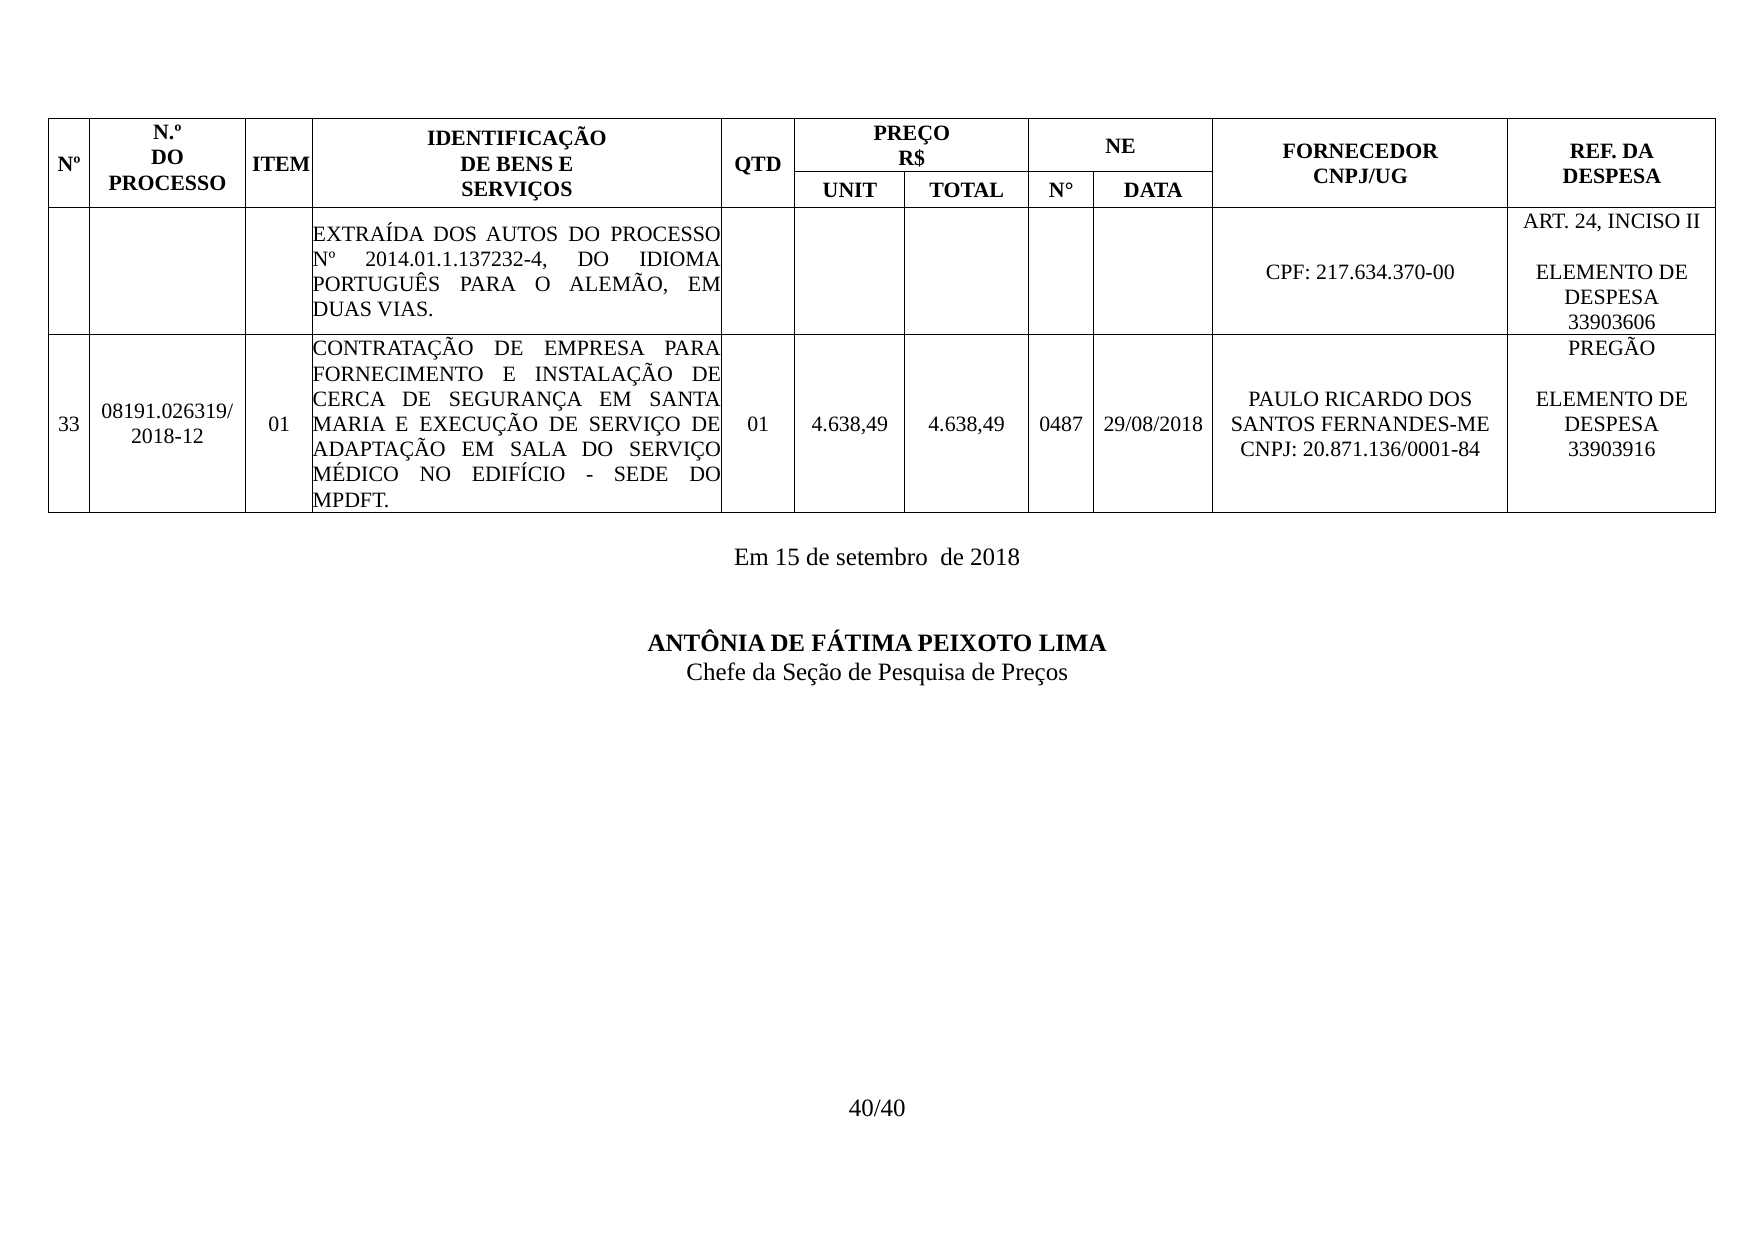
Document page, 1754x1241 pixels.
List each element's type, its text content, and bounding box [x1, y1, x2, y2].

table_cell TOTAL [905, 172, 1028, 207]
table_header FORNECEDOR CNPJ/UG [1213, 119, 1507, 207]
table_cell 33 [49, 335, 89, 512]
table_header REF. DA DESPESA [1508, 119, 1715, 207]
table_cell [90, 208, 245, 334]
table_cell [49, 208, 89, 334]
table_cell ART. 24, INCISO II ELEMENTO DE DESPESA 33903606 [1508, 208, 1715, 334]
table_cell 08191.026319/ 2018-12 [90, 335, 245, 512]
table_cell PAULO RICARDO DOS SANTOS FERNANDES-ME CNPJ: 20.871.136/0001-84 [1213, 335, 1507, 512]
table_header PREÇO R$ [795, 119, 1028, 171]
table_cell 4.638,49 [905, 335, 1028, 512]
table_header Nº [49, 119, 89, 207]
text Em 15 de setembro de 2018 [118, 542, 1636, 570]
table_cell UNIT [795, 172, 904, 207]
table_cell 01 [246, 335, 312, 512]
text ANTÔNIA DE FÁTIMA PEIXOTO LIMA [118, 628, 1636, 657]
table_cell [722, 208, 794, 334]
table_header IDENTIFICAÇÃO DE BENS E SERVIÇOS [313, 119, 721, 207]
table_cell [905, 208, 1028, 334]
table_header ITEM [246, 119, 312, 207]
table_cell DATA [1094, 172, 1212, 207]
table_cell N° [1029, 172, 1093, 207]
table_cell 0487 [1029, 335, 1093, 512]
table_cell 01 [722, 335, 794, 512]
table_cell CPF: 217.634.370-00 [1213, 208, 1507, 334]
table_cell [1029, 208, 1093, 334]
table_header N.º DO PROCESSO [90, 119, 245, 207]
table_cell [246, 208, 312, 334]
table_cell [1094, 208, 1212, 334]
table_header NE [1029, 119, 1212, 171]
table_cell 29/08/2018 [1094, 335, 1212, 512]
table_header QTD [722, 119, 794, 207]
table_cell 4.638,49 [795, 335, 904, 512]
table_cell CONTRATAÇÃO DE EMPRESA PARA FORNECIMENTO E INSTALAÇÃO DE CERCA DE SEGURANÇA EM SANTA MARIA E EXECUÇÃO DE SERVIÇO DE ADAPTAÇÃO EM SALA DO SERVIÇO MÉDICO NO EDIFÍCIO - SEDE DO MPDFT. [313, 335, 721, 512]
table_cell PREGÃO ELEMENTO DE DESPESA 33903916 [1508, 335, 1715, 512]
text Chefe da Seção de Pesquisa de Preços [118, 657, 1636, 685]
table_cell EXTRAÍDA DOS AUTOS DO PROCESSO Nº 2014.01.1.137232-4, DO IDIOMA PORTUGUÊS PARA O ALEMÃO, EM DUAS VIAS. [313, 208, 721, 334]
table_cell [795, 208, 904, 334]
